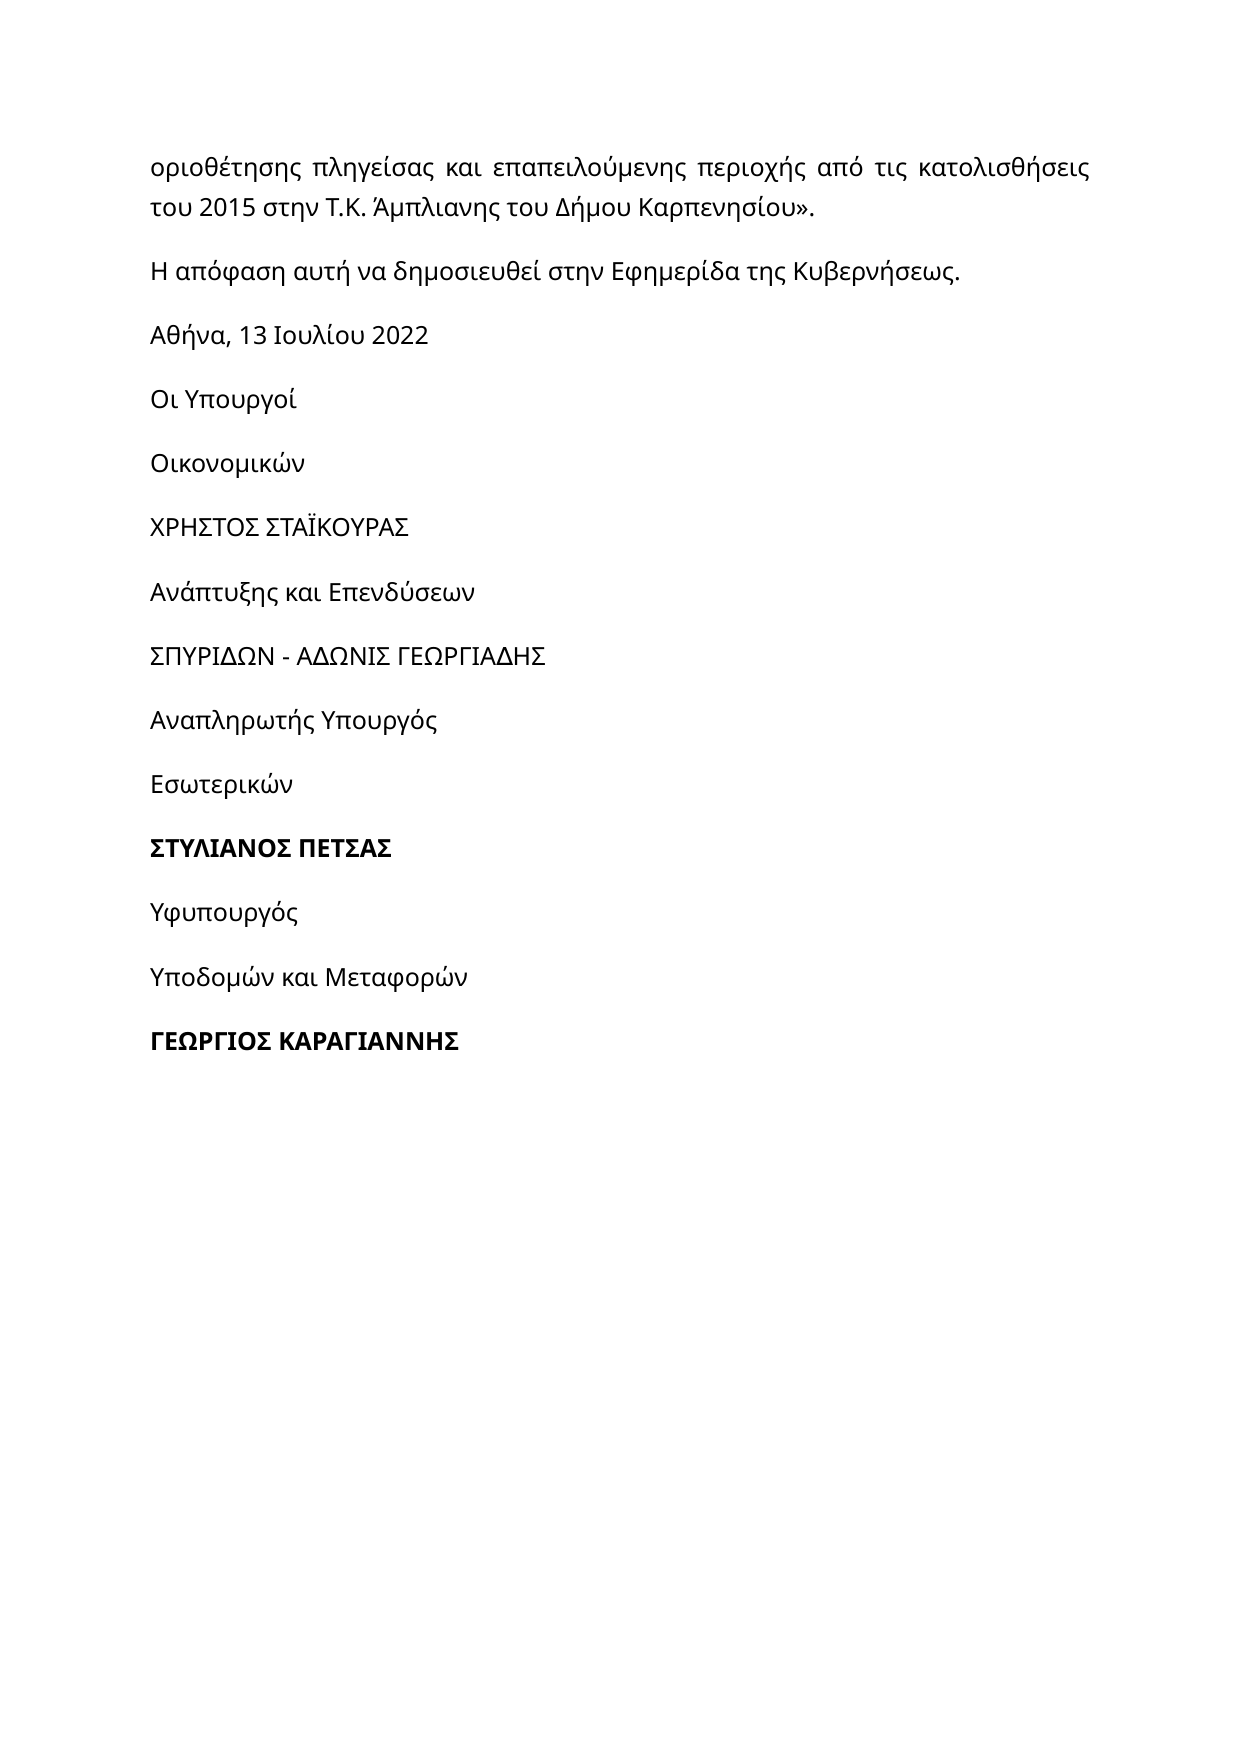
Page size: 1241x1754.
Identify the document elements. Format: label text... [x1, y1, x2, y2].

text Εσωτερικών [150, 767, 1090, 801]
text Οικονομικών [150, 446, 1090, 480]
text Ανάπτυξης και Επενδύσεων [150, 574, 1090, 608]
text ΓΕΩΡΓΙΟΣ ΚΑΡΑΓΙΑΝΝΗΣ [150, 1023, 1090, 1057]
text Αναπληρωτής Υπουργός [150, 702, 1090, 737]
text ΧΡΗΣΤΟΣ ΣΤΑΪΚΟΥΡΑΣ [150, 510, 1090, 544]
text οριοθέτησης πληγείσας και επαπειλούμενης περιοχής από τις κατολισθήσεις του 2015 στην Τ.Κ. Άμπλιανης του Δήμου Καρπενησίου». [150, 150, 1090, 223]
text Η απόφαση αυτή να δημοσιευθεί στην Eφημερίδα της Κυβερνήσεως. [150, 253, 1090, 287]
text Οι Υπουργοί [150, 382, 1090, 416]
text Υφυπουργός [150, 895, 1090, 929]
text ΣΠΥΡΙ∆ΩΝ - Α∆ΩΝΙΣ ΓΕΩΡΓΙΑ∆ΗΣ [150, 638, 1090, 672]
text ΣΤΥΛΙΑΝΟΣ ΠΕΤΣΑΣ [150, 831, 1090, 865]
text Αθήνα, 13 Ιουλίου 2022 [150, 317, 1090, 352]
text Υποδομών και Μεταφορών [150, 959, 1090, 993]
